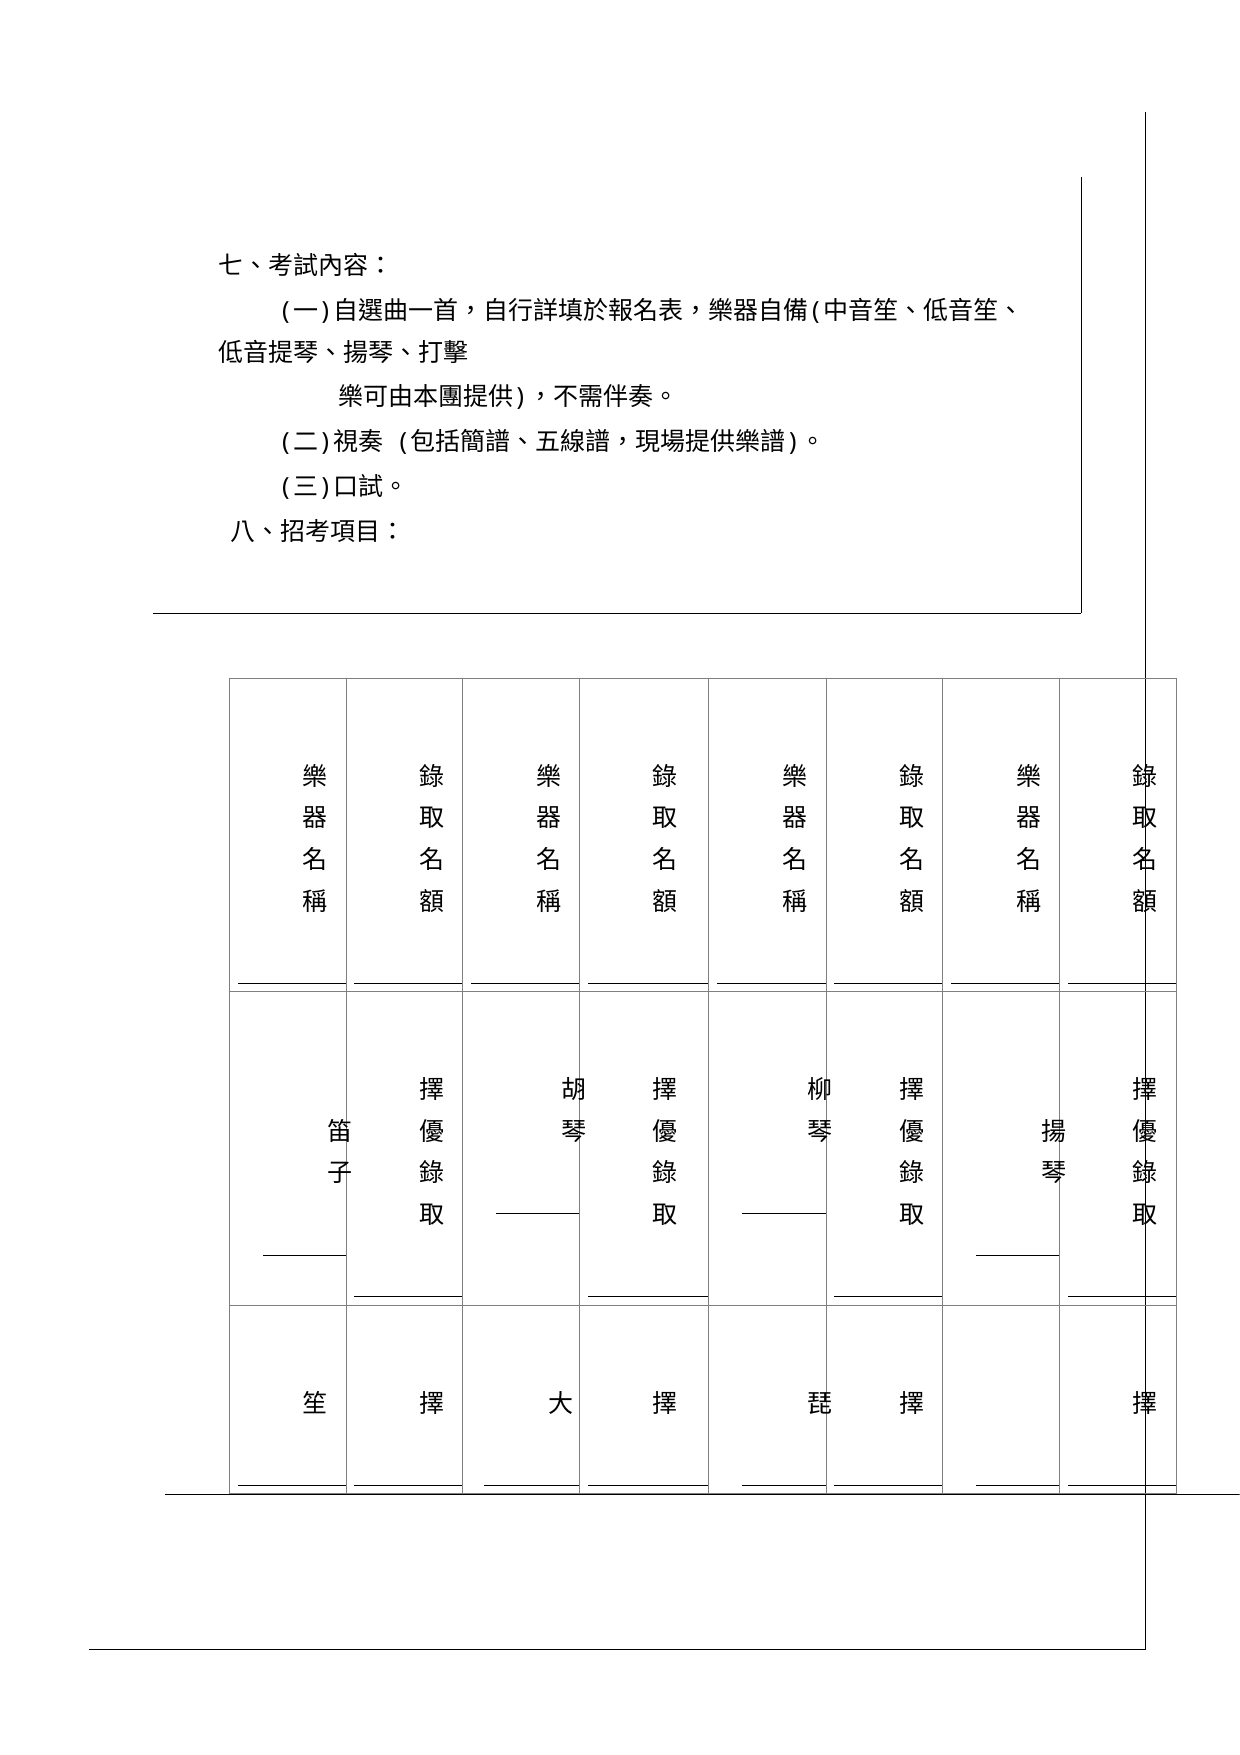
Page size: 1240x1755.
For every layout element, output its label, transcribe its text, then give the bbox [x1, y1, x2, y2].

table_cell 擇 [347, 1306, 462, 1493]
table_header 錄取名額 [827, 679, 942, 991]
table_cell 笙 [230, 1306, 346, 1493]
text (二)視奏 (包括簡譜、五線譜，現場提供樂譜)。 [153, 352, 1081, 397]
table_cell 擇優錄取 [1146, 1486, 1176, 1493]
table_header 樂器名稱 [709, 679, 826, 991]
table_header 錄取名額 [1060, 679, 1145, 991]
table_cell 笛子 [230, 992, 346, 1305]
table_cell 擇優錄取 [1060, 992, 1145, 1305]
table_cell 擇優錄取 [1146, 1306, 1176, 1485]
table_cell 古箏 [943, 1306, 1059, 1493]
text 樂可由本團提供)，不需伴奏。 [153, 308, 1081, 352]
text 八、招考項目： [153, 442, 1081, 613]
table_cell 胡琴 [463, 992, 579, 1305]
table_cell 揚琴 [943, 992, 1059, 1305]
table_cell 擇優錄取 [827, 992, 942, 1305]
text (三)口試。 [153, 397, 1081, 442]
table_header 錄取名額 [1146, 984, 1176, 991]
table_header 樂器名稱 [230, 679, 346, 991]
table_cell 大 [463, 1306, 579, 1493]
table_cell 擇優錄取 [1060, 1306, 1145, 1493]
table_cell 擇優錄取 [1146, 1297, 1176, 1305]
table_header 樂器名稱 [463, 679, 579, 991]
table_cell 琵琶 [709, 1306, 826, 1493]
table_header 錄取名額 [580, 679, 708, 991]
table_cell 擇優錄取 [580, 992, 708, 1305]
table_cell 擇優錄取 [827, 1306, 942, 1493]
text 七、考試內容： [153, 177, 1081, 221]
table_cell 擇優錄取 [347, 992, 462, 1305]
table_header 錄取名額 [347, 679, 462, 991]
table_cell 擇 [580, 1306, 708, 1493]
table_header 錄取名額 [1146, 679, 1176, 983]
text (一)自選曲一首，自行詳填於報名表，樂器自備(中音笙、低音笙、低音提琴、揚琴、打擊 [153, 221, 1081, 308]
table_cell 擇優錄取 [1146, 992, 1176, 1296]
table_cell 柳琴 [709, 992, 826, 1305]
table_header 樂器名稱 [943, 679, 1059, 991]
